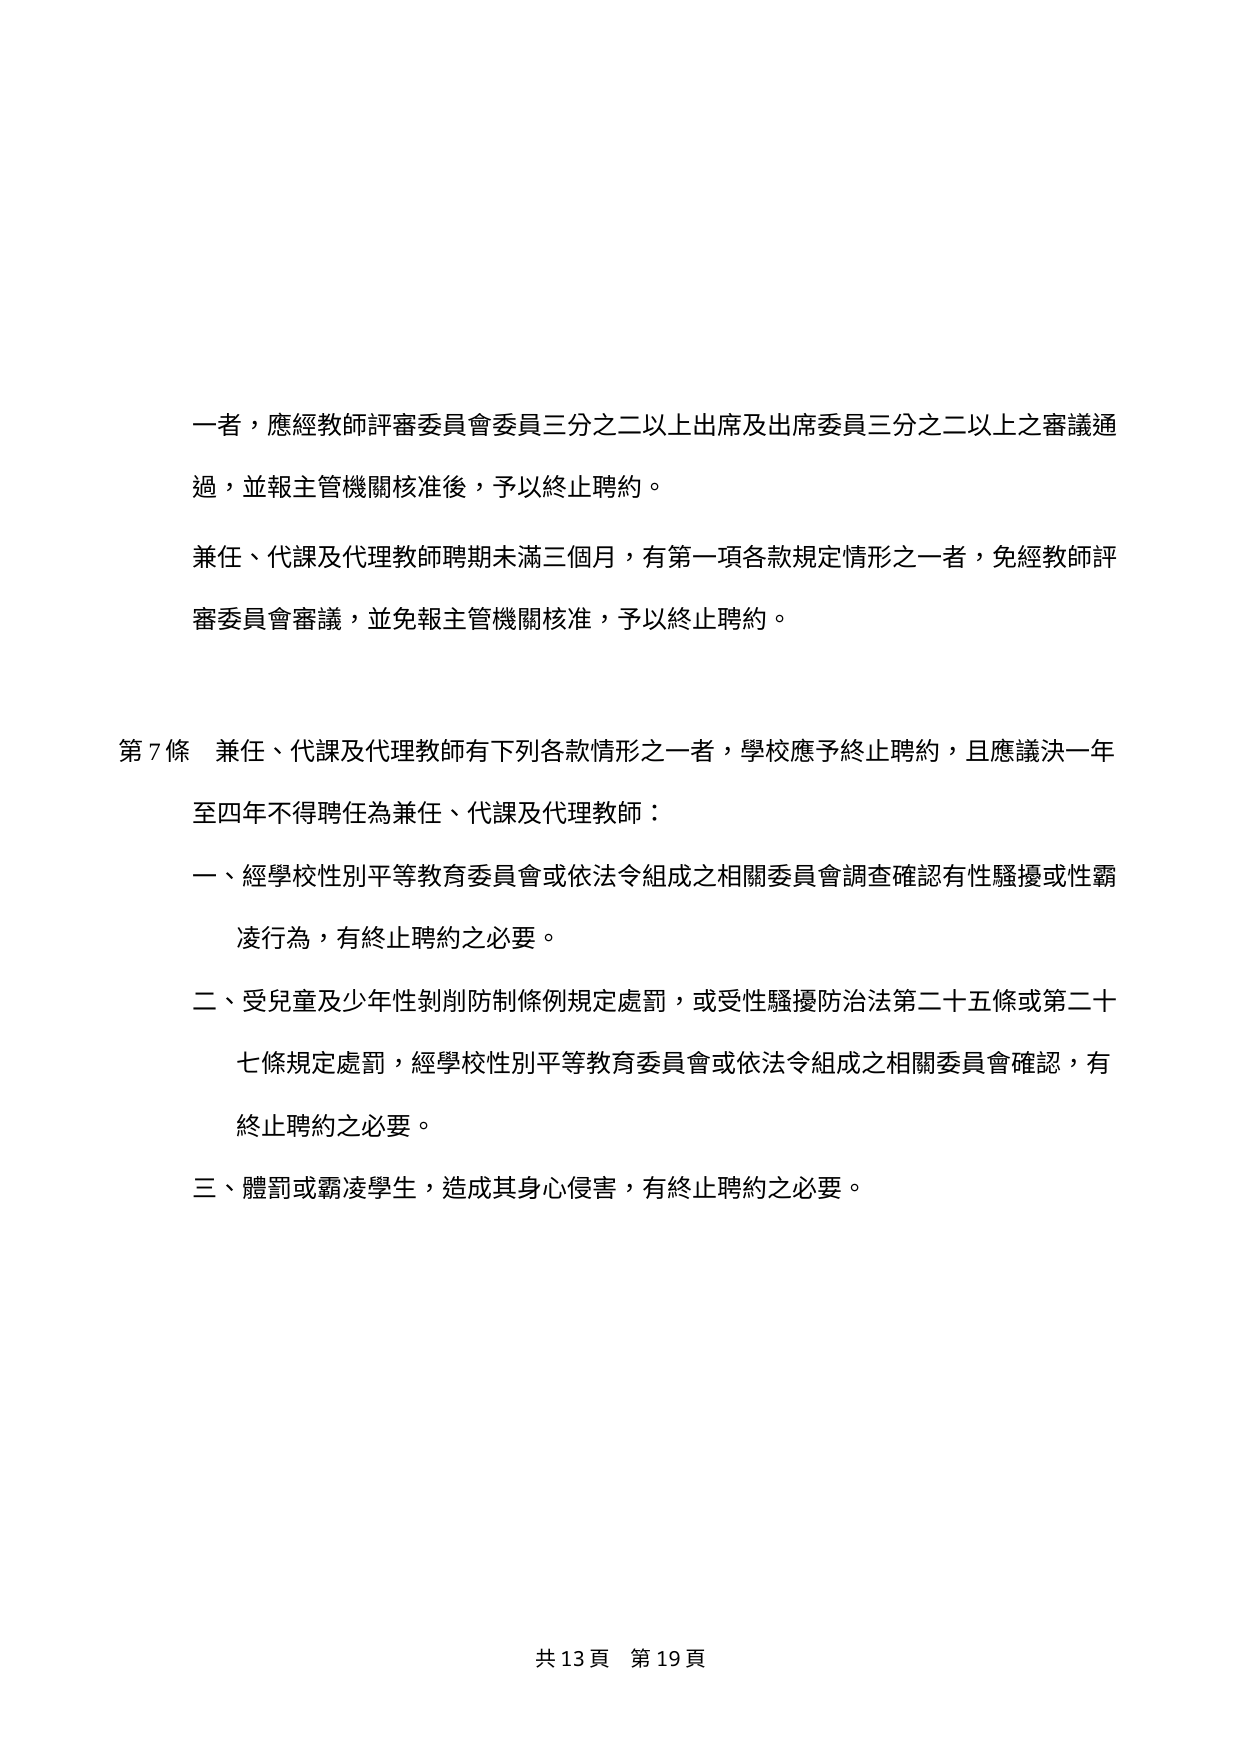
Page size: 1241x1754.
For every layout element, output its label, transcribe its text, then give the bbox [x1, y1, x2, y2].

text 兼任、代課及代理教師聘期未滿三個月，有第一項各款規定情形之一者，免經教師評審委員會審議，並免報主管機關核准，予以終止聘約。 [192, 513, 1122, 638]
text 二、受兒童及少年性剝削防制條例規定處罰，或受性騷擾防治法第二十五條或第二十七條規定處罰，經學校性別平等教育委員會或依法令組成之相關委員會確認，有終止聘約之必要。 [192, 958, 1122, 1145]
text 一、經學校性別平等教育委員會或依法令組成之相關委員會調查確認有性騷擾或性霸凌行為，有終止聘約之必要。 [192, 833, 1122, 958]
text 兼任、代課及代理教師聘期在三個月以上，有第一項第七款或第十款規定情形之一者，應經教師評審委員會委員三分之二以上出席及出席委員二分之一以上之審議通過，並報主管機關核准後，予以終止聘約；有第一項第八款、第九款或第十一款規定情形之一者，應經教師評審委員會委員三分之二以上出席及出席委員三分之二以上之審議通過，並報主管機關核准後，予以終止聘約。 [192, 382, 1122, 507]
text 第7條 兼任、代課及代理教師有下列各款情形之一者，學校應予終止聘約，且應議決一年至四年不得聘任為兼任、代課及代理教師： [118, 708, 1122, 833]
text 三、體罰或霸凌學生，造成其身心侵害，有終止聘約之必要。 [192, 1145, 1122, 1208]
